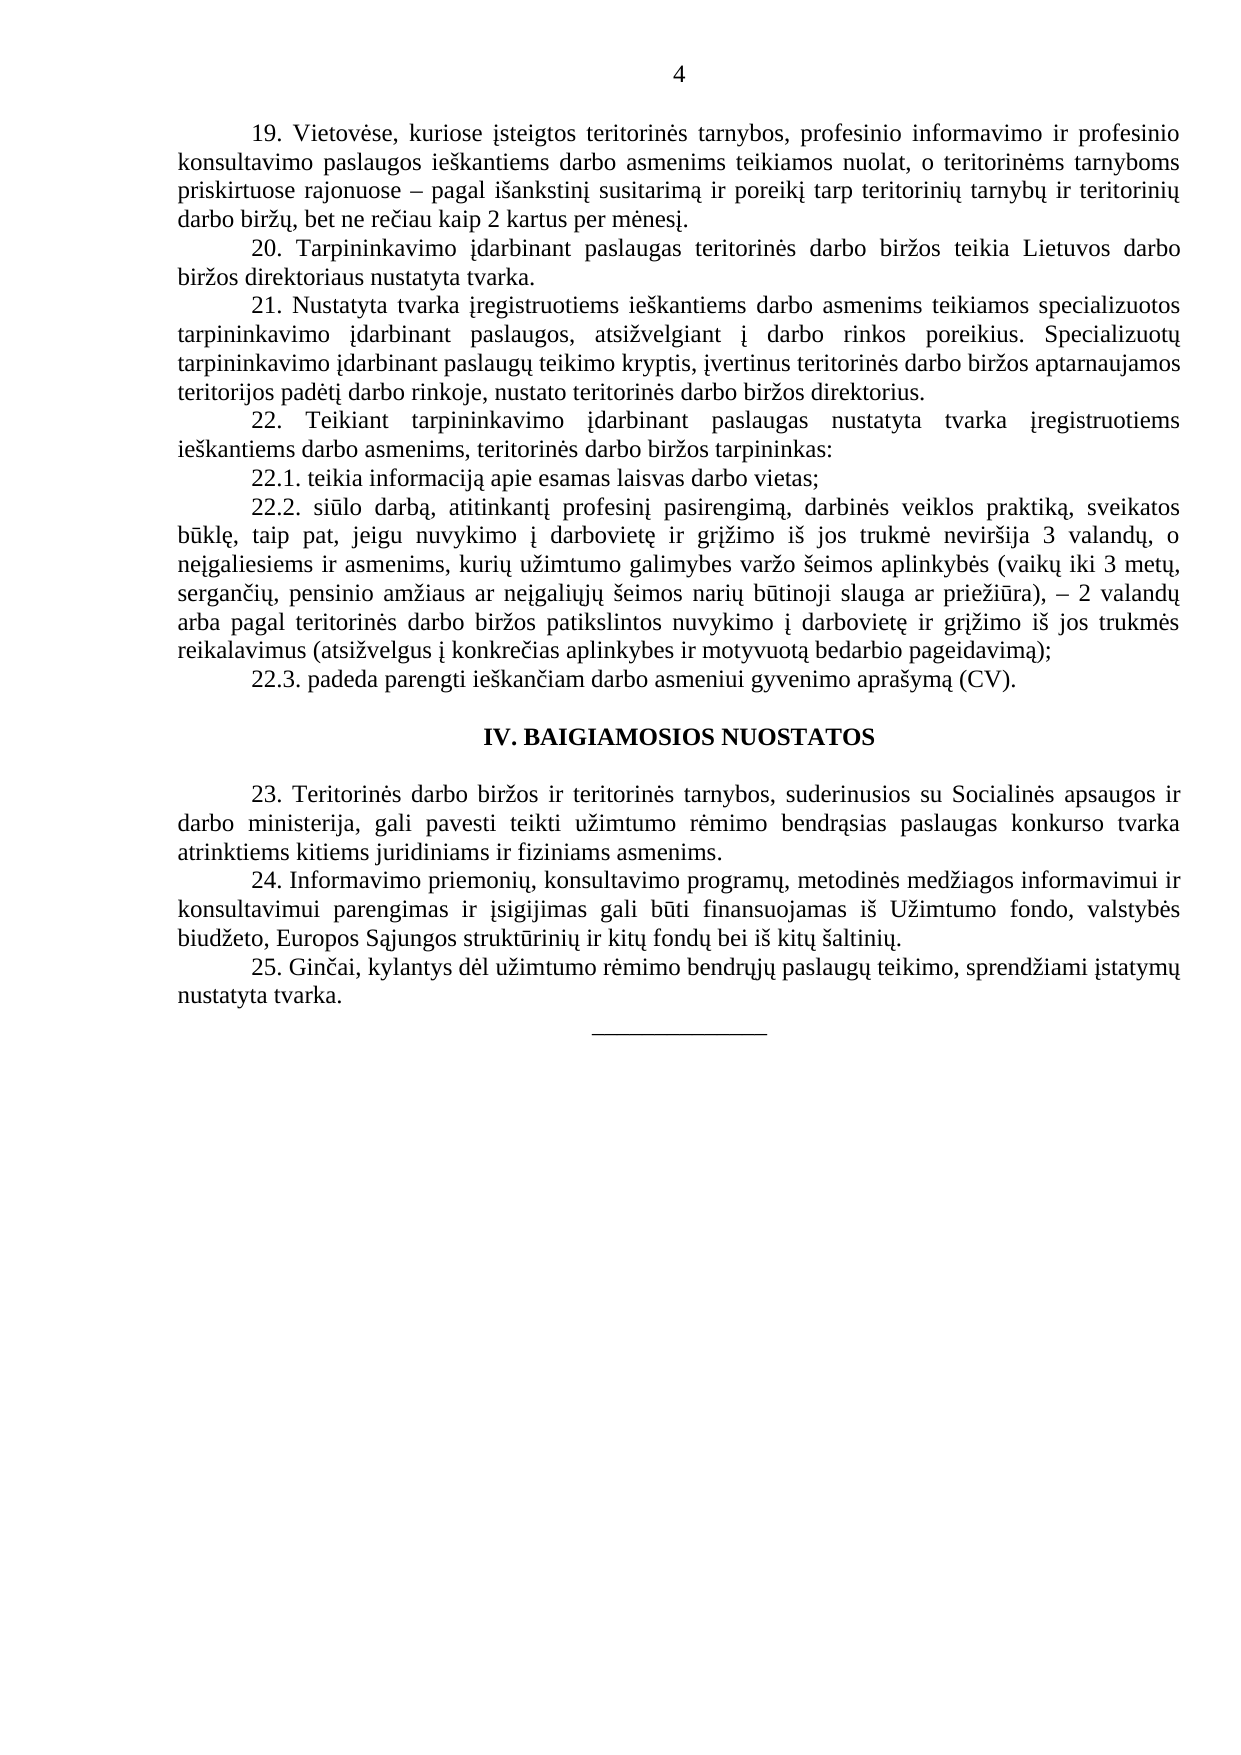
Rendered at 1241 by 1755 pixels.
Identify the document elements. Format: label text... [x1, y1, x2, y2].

text 22. Teikiant tarpininkavimo įdarbinant paslaugas nustatyta tvarka įregistruotiems ieškantiems darbo asmenims, teritorinės darbo biržos tarpininkas: [177, 406, 1181, 463]
text 25. Ginčai, kylantys dėl užimtumo rėmimo bendrųjų paslaugų teikimo, sprendžiami įstatymų nustatyta tvarka. [177, 952, 1181, 1009]
text 22.2. siūlo darbą, atitinkantį profesinį pasirengimą, darbinės veiklos praktiką, sveikatos būklę, taip pat, jeigu nuvykimo į darbovietę ir grįžimo iš jos trukmė neviršija 3 valandų, o neįgaliesiems ir asmenims, kurių užimtumo galimybes varžo šeimos aplinkybės (vaikų iki 3 metų, sergančių, pensinio amžiaus ar neįgaliųjų šeimos narių būtinoji slauga ar priežiūra), – 2 valandų arba pagal teritorinės darbo biržos patikslintos nuvykimo į darbovietę ir grįžimo iš jos trukmės reikalavimus (atsižvelgus į konkrečias aplinkybes ir motyvuotą bedarbio pageidavimą); [177, 492, 1181, 664]
text IV. BAIGIAMOSIOS NUOSTATOS [177, 722, 1181, 751]
text 22.3. padeda parengti ieškančiam darbo asmeniui gyvenimo aprašymą (CV). [177, 664, 1181, 693]
text ______________ [177, 1009, 1181, 1038]
text 23. Teritorinės darbo biržos ir teritorinės tarnybos, suderinusios su Socialinės apsaugos ir darbo ministerija, gali pavesti teikti užimtumo rėmimo bendrąsias paslaugas konkurso tvarka atrinktiems kitiems juridiniams ir fiziniams asmenims. [177, 779, 1181, 866]
text 20. Tarpininkavimo įdarbinant paslaugas teritorinės darbo biržos teikia Lietuvos darbo biržos direktoriaus nustatyta tvarka. [177, 233, 1181, 291]
text 22.1. teikia informaciją apie esamas laisvas darbo vietas; [177, 463, 1181, 492]
text 21. Nustatyta tvarka įregistruotiems ieškantiems darbo asmenims teikiamos specializuotos tarpininkavimo įdarbinant paslaugos, atsižvelgiant į darbo rinkos poreikius. Specializuotų tarpininkavimo įdarbinant paslaugų teikimo kryptis, įvertinus teritorinės darbo biržos aptarnaujamos teritorijos padėtį darbo rinkoje, nustato teritorinės darbo biržos direktorius. [177, 291, 1181, 406]
text 24. Informavimo priemonių, konsultavimo programų, metodinės medžiagos informavimui ir konsultavimui parengimas ir įsigijimas gali būti finansuojamas iš Užimtumo fondo, valstybės biudžeto, Europos Sąjungos struktūrinių ir kitų fondų bei iš kitų šaltinių. [177, 866, 1181, 952]
text 19. Vietovėse, kuriose įsteigtos teritorinės tarnybos, profesinio informavimo ir profesinio konsultavimo paslaugos ieškantiems darbo asmenims teikiamos nuolat, o teritorinėms tarnyboms priskirtuose rajonuose – pagal išankstinį susitarimą ir poreikį tarp teritorinių tarnybų ir teritorinių darbo biržų, bet ne rečiau kaip 2 kartus per mėnesį. [177, 118, 1181, 233]
